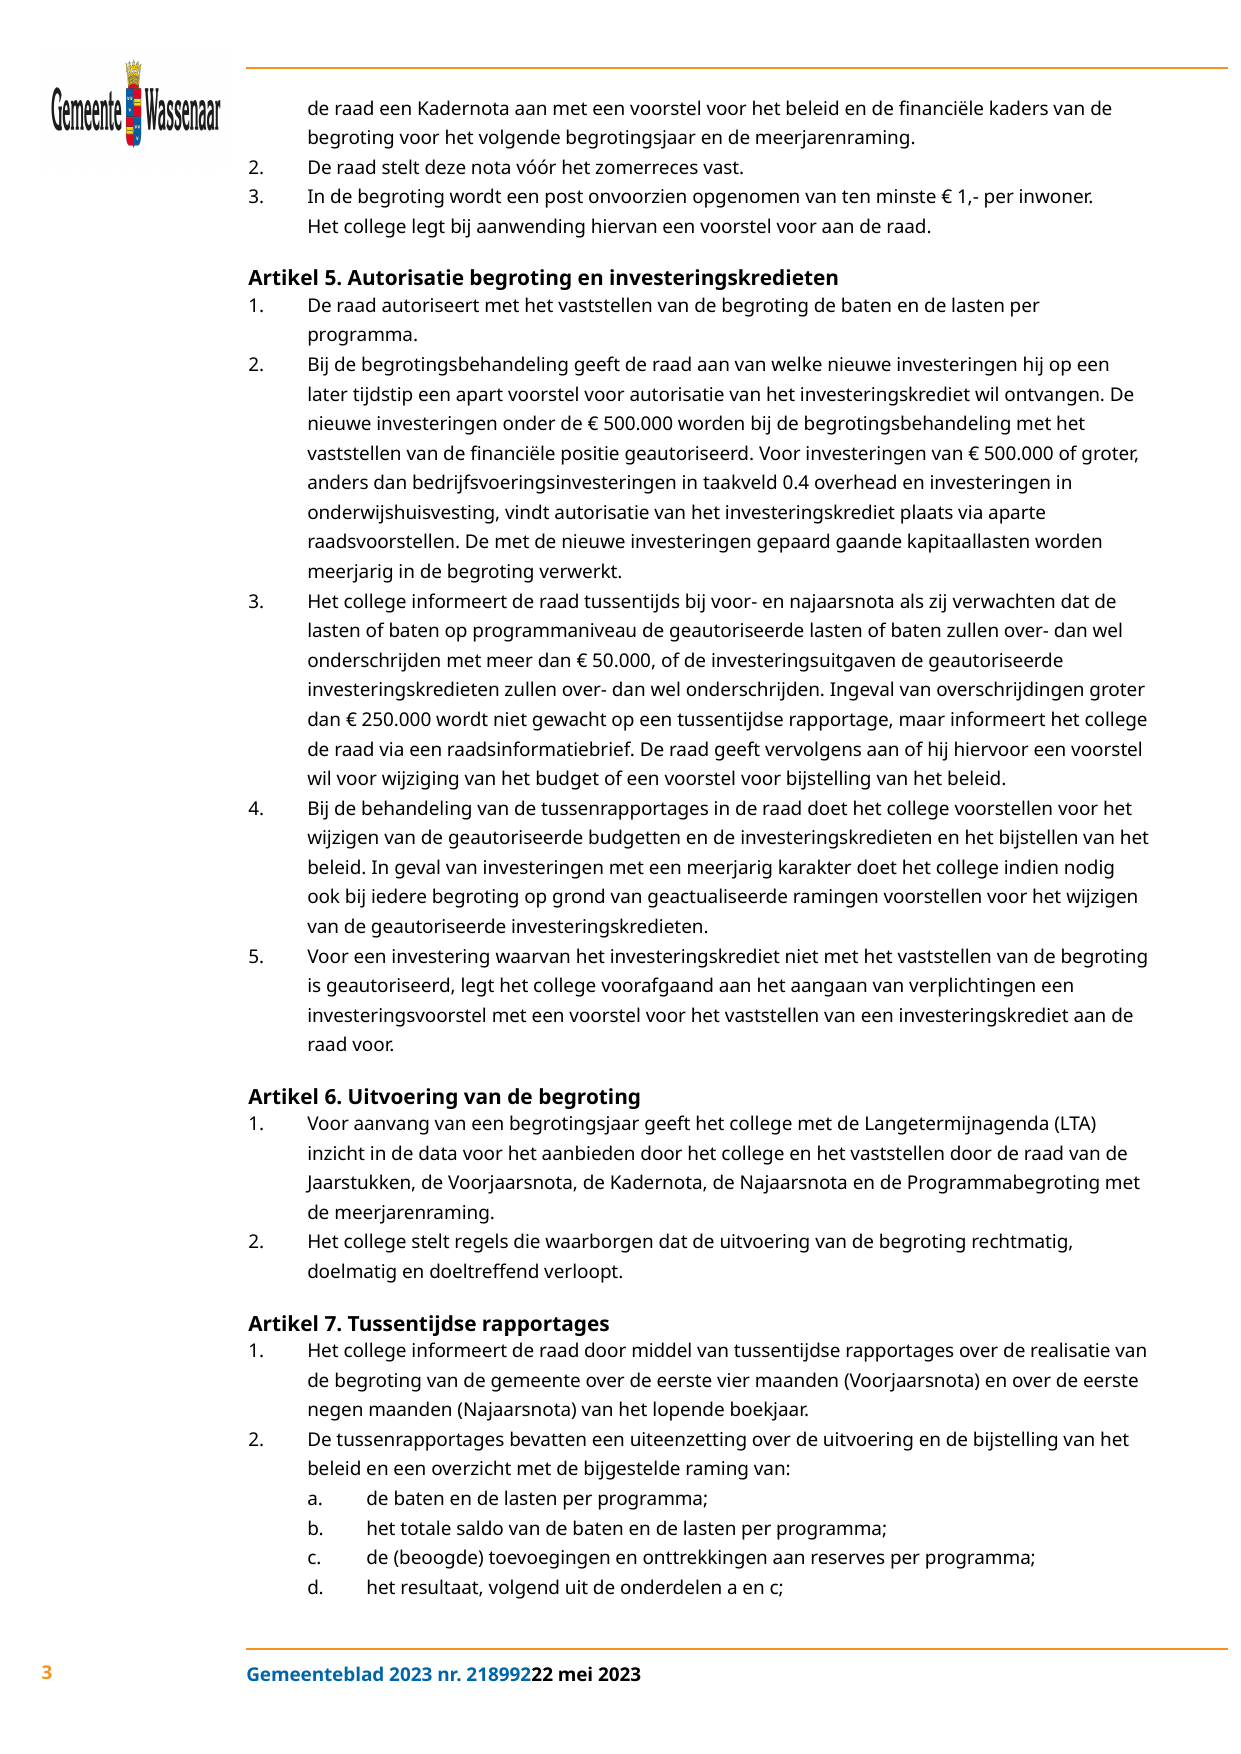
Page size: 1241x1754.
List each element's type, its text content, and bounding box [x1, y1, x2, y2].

list De raad stelt deze nota vóór het zomerreces vast. [248, 154, 1152, 180]
list Het college informeert de raad door middel van tussentijdse rapportages over de realisatie van de begroting van de gemeente over de eerste vier maanden (Voorjaarsnota) en over de eerste negen maanden (Najaarsnota) van het lopende boekjaar. [248, 1337, 1152, 1422]
text Artikel 5. Autorisatie begroting en investeringskredieten [248, 263, 1152, 292]
list In de begroting wordt een post onvoorzien opgenomen van ten minste € 1,- per inwoner. [248, 183, 1152, 209]
text Artikel 6. Uitvoering van de begroting [248, 1082, 1152, 1110]
list Het college stelt regels die waarborgen dat de uitvoering van de begroting rechtmatig, doelmatig en doeltreffend verloopt. [248, 1229, 1152, 1284]
list De tussenrapportages bevatten een uiteenzetting over de uitvoering en de bijstelling van het beleid en een overzicht met de bijgestelde raming van: [248, 1426, 1152, 1481]
list het resultaat, volgend uit de onderdelen a en c; [307, 1574, 1152, 1599]
list het totale saldo van de baten en de lasten per programma; [307, 1515, 1152, 1540]
list de (beoogde) toevoegingen en onttrekkingen aan reserves per programma; [307, 1544, 1152, 1570]
list Het college legt bij aanwending hiervan een voorstel voor aan de raad. [248, 213, 1152, 239]
text Artikel 7. Tussentijdse rapportages [248, 1309, 1152, 1337]
list De raad autoriseert met het vaststellen van de begroting de baten en de lasten per programma. [248, 292, 1152, 347]
list de baten en de lasten per programma; [307, 1485, 1152, 1511]
list Bij de begrotingsbehandeling geeft de raad aan van welke nieuwe investeringen hij op een later tijdstip een apart voorstel voor autorisatie van het investeringskrediet wil ontvangen. De nieuwe investeringen onder de € 500.000 worden bij de begrotingsbehandeling met het vaststellen van de financiële positie geautoriseerd. Voor investeringen van € 500.000 of groter, anders dan bedrijfsvoeringsinvesteringen in taakveld 0.4 overhead en investeringen in onderwijshuisvesting, vindt autorisatie van het investeringskrediet plaats via aparte raadsvoorstellen. De met de nieuwe investeringen gepaard gaande kapitaallasten worden meerjarig in de begroting verwerkt. [248, 351, 1152, 584]
list Voor aanvang van een begrotingsjaar geeft het college met de Langetermijnagenda (LTA) inzicht in de data voor het aanbieden door het college en het vaststellen door de raad van de Jaarstukken, de Voorjaarsnota, de Kadernota, de Najaarsnota en de Programmabegroting met de meerjarenraming. [248, 1110, 1152, 1225]
picture [41, 47, 231, 172]
list Het college informeert de raad tussentijds bij voor- en najaarsnota als zij verwachten dat de lasten of baten op programmaniveau de geautoriseerde lasten of baten zullen over- dan wel onderschrijden met meer dan € 50.000, of de investeringsuitgaven de geautoriseerde investeringskredieten zullen over- dan wel onderschrijden. Ingeval van overschrijdingen groter dan € 250.000 wordt niet gewacht op een tussentijdse rapportage, maar informeert het college de raad via een raadsinformatiebrief. De raad geeft vervolgens aan of hij hiervoor een voorstel wil voor wijziging van het budget of een voorstel voor bijstelling van het beleid. [248, 588, 1152, 791]
list Voor een investering waarvan het investeringskrediet niet met het vaststellen van de begroting is geautoriseerd, legt het college voorafgaand aan het aangaan van verplichtingen een investeringsvoorstel met een voorstel voor het vaststellen van een investeringskrediet aan de raad voor. [248, 943, 1152, 1057]
list Bij de behandeling van de tussenrapportages in de raad doet het college voorstellen voor het wijzigen van de geautoriseerde budgetten en de investeringskredieten en het bijstellen van het beleid. In geval van investeringen met een meerjarig karakter doet het college indien nodig ook bij iedere begroting op grond van geactualiseerde ramingen voorstellen voor het wijzigen van de geautoriseerde investeringskredieten. [248, 795, 1152, 939]
list de raad een Kadernota aan met een voorstel voor het beleid en de financiële kaders van de begroting voor het volgende begrotingsjaar en de meerjarenraming. [248, 95, 1152, 150]
